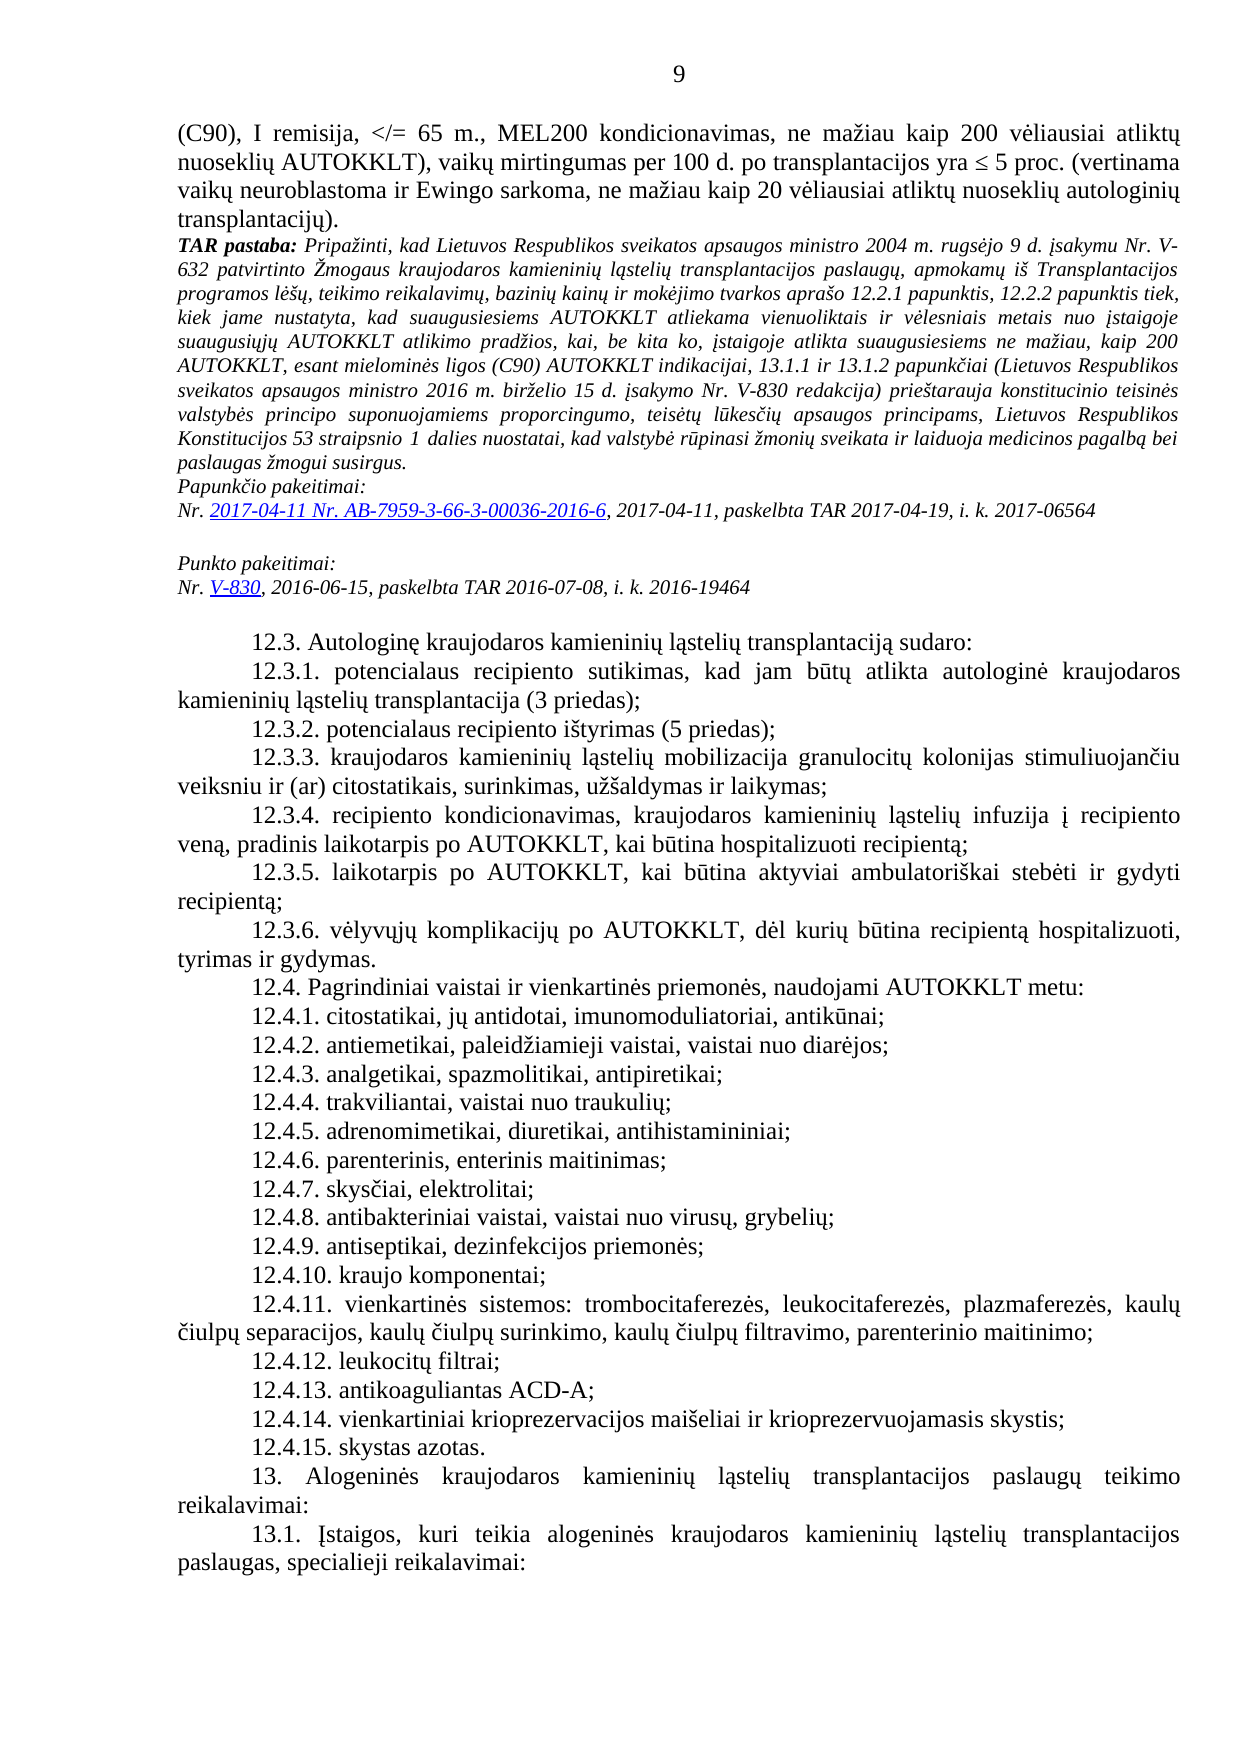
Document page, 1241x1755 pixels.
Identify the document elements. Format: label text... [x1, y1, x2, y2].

text TAR pastaba: Pripažinti, kad Lietuvos Respublikos sveikatos apsaugos ministro 2004 m. rugsėjo 9 d. įsakymu Nr. V-632 patvirtinto Žmogaus kraujodaros kamieninių ląstelių transplantacijos paslaugų, apmokamų iš Transplantacijos programos lėšų, teikimo reikalavimų, bazinių kainų ir mokėjimo tvarkos aprašo 12.2.1 papunktis, 12.2.2 papunktis tiek, kiek jame nustatyta, kad suaugusiesiems AUTOKKLT atliekama vienuoliktais ir vėlesniais metais nuo įstaigoje suaugusiųjų AUTOKKLT atlikimo pradžios, kai, be kita ko, įstaigoje atlikta suaugusiesiems ne mažiau, kaip 200 AUTOKKLT, esant mielominės ligos (C90) AUTOKKLT indikacijai, 13.1.1 ir 13.1.2 papunkčiai (Lietuvos Respublikos sveikatos apsaugos ministro 2016 m. birželio 15 d. įsakymo Nr. V-830 redakcija) prieštarauja konstitucinio teisinės valstybės principo suponuojamiems proporcingumo, teisėtų lūkesčių apsaugos principams, Lietuvos Respublikos Konstitucijos 53 straipsnio 1 dalies nuostatai, kad valstybė rūpinasi žmonių sveikata ir laiduoja medicinos pagalbą bei paslaugas žmogui susirgus. [177, 233, 1181, 474]
text 12.4.15. skystas azotas. [177, 1432, 1181, 1461]
text (C90), I remisija, </= 65 m., MEL200 kondicionavimas, ne mažiau kaip 200 vėliausiai atliktų nuoseklių AUTOKKLT), vaikų mirtingumas per 100 d. po transplantacijos yra ≤ 5 proc. (vertinama vaikų neuroblastoma ir Ewingo sarkoma, ne mažiau kaip 20 vėliausiai atliktų nuoseklių autologinių transplantacijų). [177, 118, 1181, 233]
text 12.4.4. trakviliantai, vaistai nuo traukulių; [177, 1087, 1181, 1116]
text 12.4.3. analgetikai, spazmolitikai, antipiretikai; [177, 1059, 1181, 1087]
text 12.3.3. kraujodaros kamieninių ląstelių mobilizacija granulocitų kolonijas stimuliuojančiu veiksniu ir (ar) citostatikais, surinkimas, užšaldymas ir laikymas; [177, 742, 1181, 800]
text Punkto pakeitimai: [177, 551, 1181, 575]
text Nr. 2017-04-11 Nr. AB-7959-3-66-3-00036-2016-6, 2017-04-11, paskelbta TAR 2017-04-19, i. k. 2017-06564 [177, 498, 1181, 522]
text 13.1. Įstaigos, kuri teikia alogeninės kraujodaros kamieninių ląstelių transplantacijos paslaugas, specialieji reikalavimai: [177, 1519, 1181, 1576]
text 12.3.6. vėlyvųjų komplikacijų po AUTOKKLT, dėl kurių būtina recipientą hospitalizuoti, tyrimas ir gydymas. [177, 915, 1181, 972]
text 12.4.11. vienkartinės sistemos: trombocitaferezės, leukocitaferezės, plazmaferezės, kaulų čiulpų separacijos, kaulų čiulpų surinkimo, kaulų čiulpų filtravimo, parenterinio maitinimo; [177, 1289, 1181, 1346]
text 12.4.5. adrenomimetikai, diuretikai, antihistamininiai; [177, 1116, 1181, 1145]
text 12.4.10. kraujo komponentai; [177, 1260, 1181, 1289]
text 12.3.4. recipiento kondicionavimas, kraujodaros kamieninių ląstelių infuzija į recipiento veną, pradinis laikotarpis po AUTOKKLT, kai būtina hospitalizuoti recipientą; [177, 800, 1181, 857]
text 12.3.1. potencialaus recipiento sutikimas, kad jam būtų atlikta autologinė kraujodaros kamieninių ląstelių transplantacija (3 priedas); [177, 656, 1181, 714]
text 12.4.7. skysčiai, elektrolitai; [177, 1174, 1181, 1202]
text Papunkčio pakeitimai: [177, 474, 1181, 498]
text 12.4.13. antikoaguliantas ACD-A; [177, 1375, 1181, 1404]
text 12.4.6. parenterinis, enterinis maitinimas; [177, 1145, 1181, 1174]
text 12.4. Pagrindiniai vaistai ir vienkartinės priemonės, naudojami AUTOKKLT metu: [177, 972, 1181, 1001]
text 12.4.2. antiemetikai, paleidžiamieji vaistai, vaistai nuo diarėjos; [177, 1030, 1181, 1059]
text 12.4.1. citostatikai, jų antidotai, imunomoduliatoriai, antikūnai; [177, 1001, 1181, 1030]
text 12.4.14. vienkartiniai krioprezervacijos maišeliai ir krioprezervuojamasis skystis; [177, 1404, 1181, 1432]
text 13. Alogeninės kraujodaros kamieninių ląstelių transplantacijos paslaugų teikimo reikalavimai: [177, 1461, 1181, 1519]
text 12.3.2. potencialaus recipiento ištyrimas (5 priedas); [177, 714, 1181, 742]
text 12.4.12. leukocitų filtrai; [177, 1346, 1181, 1375]
text 12.4.8. antibakteriniai vaistai, vaistai nuo virusų, grybelių; [177, 1202, 1181, 1231]
text Nr. V-830, 2016-06-15, paskelbta TAR 2016-07-08, i. k. 2016-19464 [177, 575, 1181, 599]
text 12.3.5. laikotarpis po AUTOKKLT, kai būtina aktyviai ambulatoriškai stebėti ir gydyti recipientą; [177, 857, 1181, 915]
text 12.4.9. antiseptikai, dezinfekcijos priemonės; [177, 1231, 1181, 1260]
text 12.3. Autologinę kraujodaros kamieninių ląstelių transplantaciją sudaro: [177, 627, 1181, 656]
